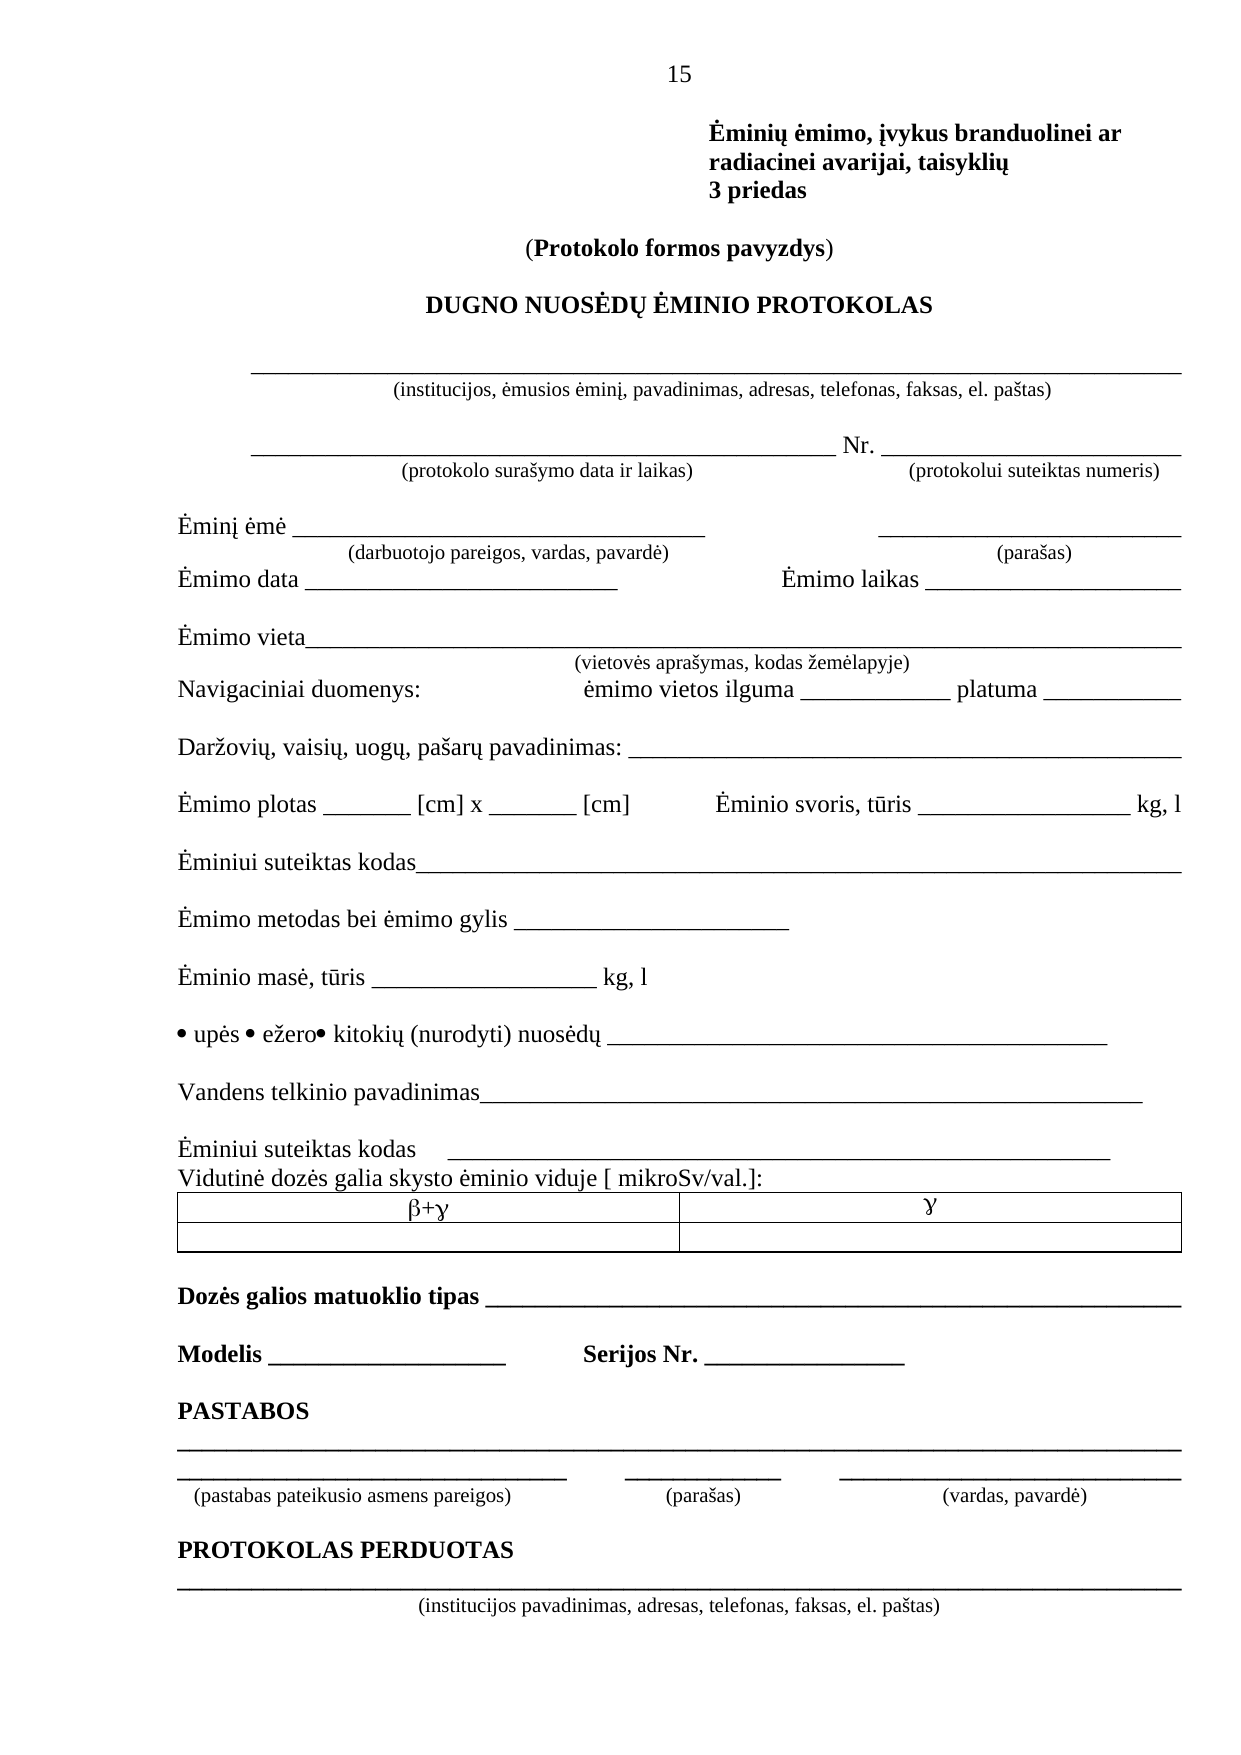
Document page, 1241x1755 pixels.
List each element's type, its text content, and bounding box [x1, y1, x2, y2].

text Ėminiui suteiktas kodas [177, 847, 1181, 876]
text Vandens telkinio pavadinimas_____________________________________________________ [177, 1077, 1181, 1106]
text (Protokolo formos pavyzdys) [177, 233, 1181, 262]
text Navigaciniai duomenys: ėmimo vietos ilguma ____________ platuma ___________ [177, 674, 1181, 703]
text Daržovių, vaisių, uogų, pašarų pavadinimas: [177, 732, 1181, 761]
text radiacinei avarijai, taisyklių [177, 147, 1181, 176]
text Ėminį ėmė _________________________________ [177, 511, 1181, 540]
text Ėminio masė, tūris __________________ kg, l [177, 962, 1181, 991]
text Ėmimo vieta [177, 622, 1181, 650]
text (institucijos pavadinimas, adresas, telefonas, faksas, el. paštas) [177, 1593, 1181, 1617]
text (pastabas pateikusio asmens pareigos) (parašas) (vardas, pavardė) [177, 1482, 1181, 1507]
text Modelis ___________________ Serijos Nr. ________________ [177, 1339, 1181, 1367]
text Dozės galios matuoklio tipas [177, 1281, 1181, 1310]
table_header  [680, 1193, 1181, 1222]
text Vidutinė dozės galia skysto ėminio viduje [ mikroSv/val.]: [177, 1163, 1181, 1192]
text 3 priedas [177, 176, 1181, 204]
text Ėminių ėmimo, įvykus branduolinei ar [177, 118, 1181, 147]
text (institucijos, ėmusios ėminį, pavadinimas, adresas, telefonas, faksas, el. paštas) [177, 377, 1181, 401]
text Ėmimo metodas bei ėmimo gylis ______________________ [177, 904, 1181, 933]
text PROTOKOLAS PERDUOTAS [177, 1535, 1181, 1564]
table_cell [680, 1223, 1181, 1251]
text  upės  ežero kitokių (nurodyti) nuosėdų ________________________________________ [177, 1019, 1181, 1048]
table_header + [178, 1193, 679, 1222]
text DUGNO NUOSĖDŲ ĖMINIO PROTOKOLAS [177, 291, 1181, 319]
text Ėmimo plotas _______ [cm] x _______ [cm] Ėminio svoris, tūris _________________ kg, l [177, 789, 1181, 818]
text (darbuotojo pareigos, vardas, pavardė) (parašas) [177, 540, 1181, 564]
text Ėmimo data _________________________ Ėmimo laikas [177, 564, 1181, 593]
text Ėminiui suteiktas kodas _____________________________________________________ [177, 1134, 1181, 1163]
text (vietovės aprašymas, kodas žemėlapyje) [177, 650, 1181, 674]
text Nr. ________________________ [177, 430, 1181, 458]
text PASTABOS [177, 1396, 1181, 1425]
text (protokolo surašymo data ir laikas) (protokolui suteiktas numeris) [177, 458, 1181, 482]
table_cell [178, 1223, 679, 1251]
